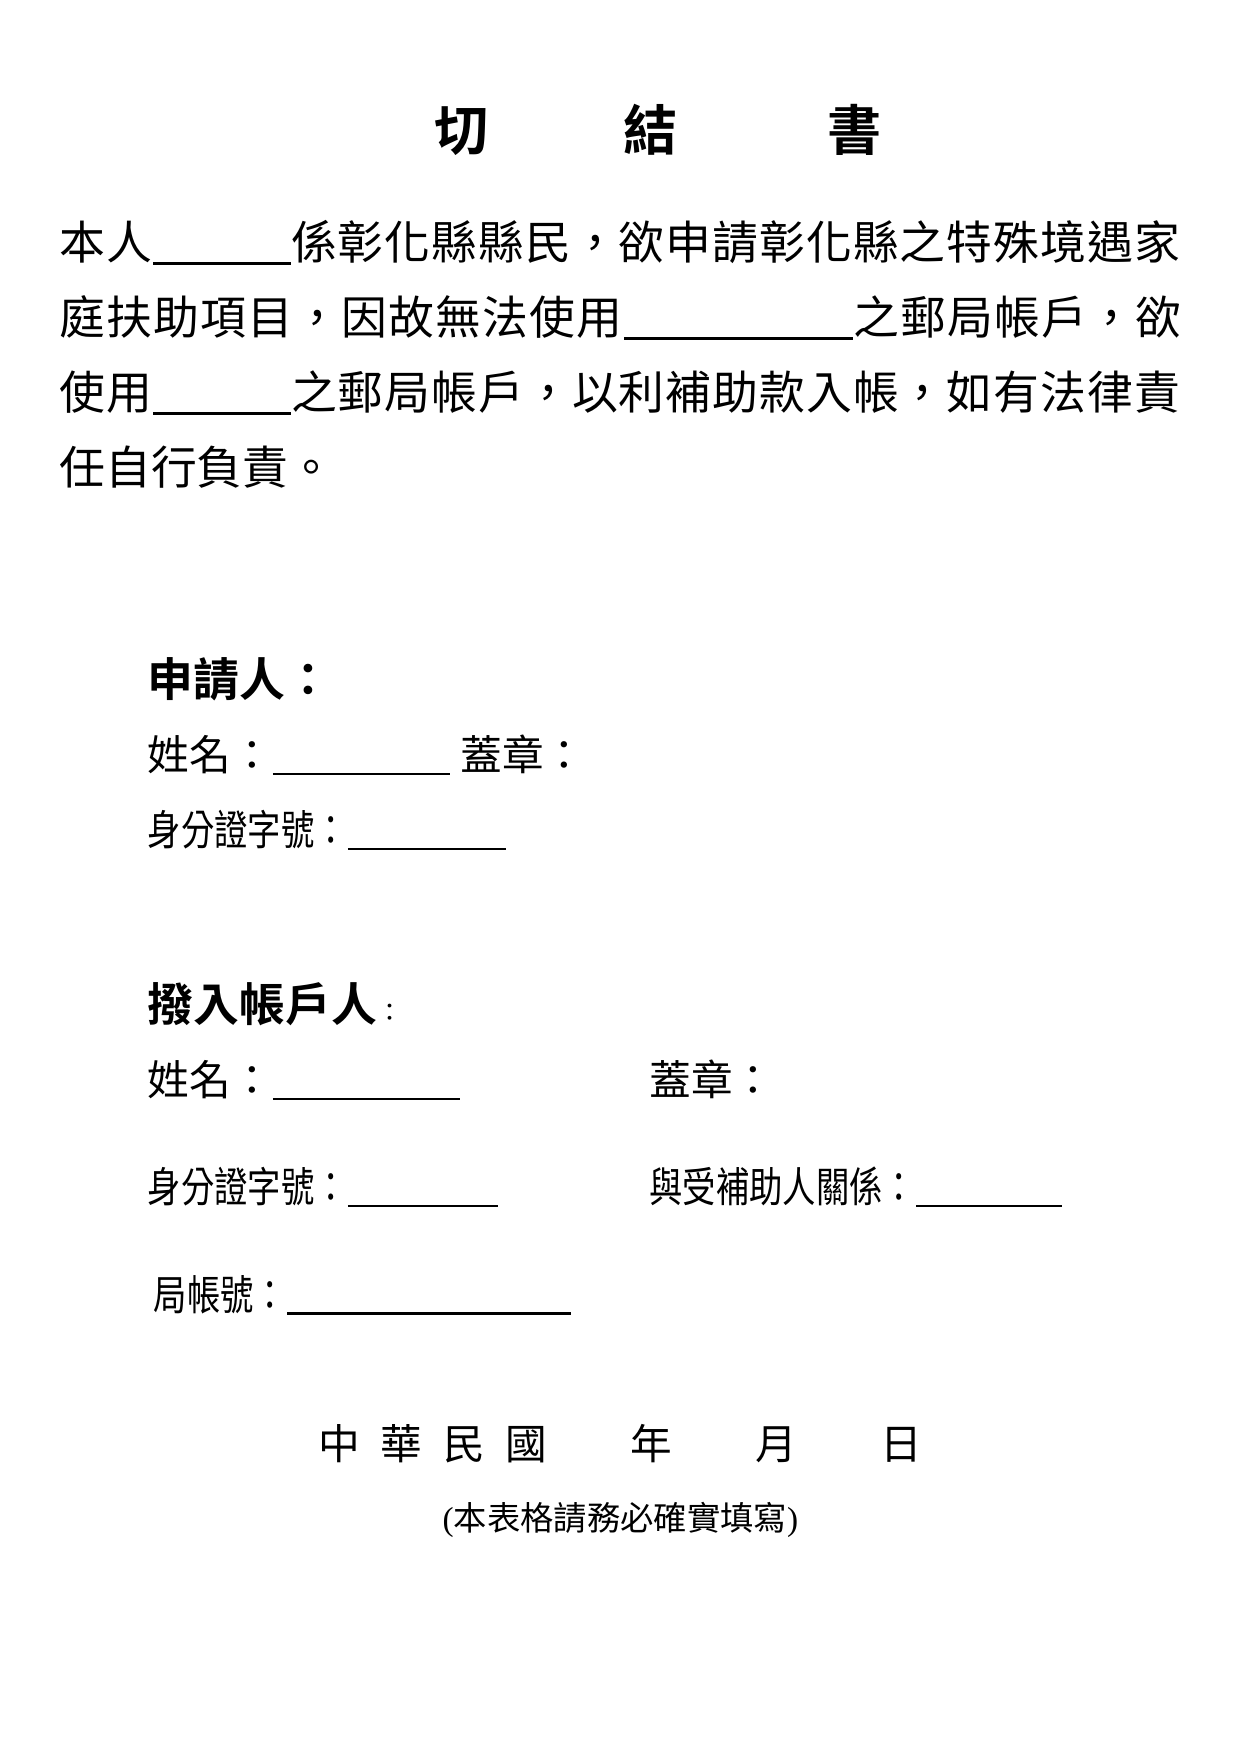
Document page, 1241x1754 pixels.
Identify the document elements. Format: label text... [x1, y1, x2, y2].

table_cell 與受補助人關係： [640, 1147, 1090, 1254]
text 姓名： 蓋章： [148, 714, 1092, 789]
text 本人 係彰化縣縣民，欲申請彰化縣之特殊境遇家庭扶助項目，因故無法使用 之郵局帳戶，欲使用 之郵局帳戶，以利補助款入帳，如有法律責任自行負責。 [59, 202, 1181, 502]
text 切 結 書 [134, 71, 1181, 183]
table_cell 身分證字號： [145, 1147, 640, 1254]
text 撥入帳戶人： [148, 964, 1092, 1039]
table_header 蓋章： [640, 1040, 1090, 1147]
text 申請人： [148, 639, 1092, 714]
table_cell 局帳號： [145, 1254, 1090, 1362]
text 中 華 民 國 年 月 日 [148, 1403, 1092, 1478]
table_header 姓名： [145, 1040, 640, 1147]
text (本表格請務必確實填寫) [148, 1478, 1092, 1553]
text 身分證字號： [148, 789, 1092, 864]
